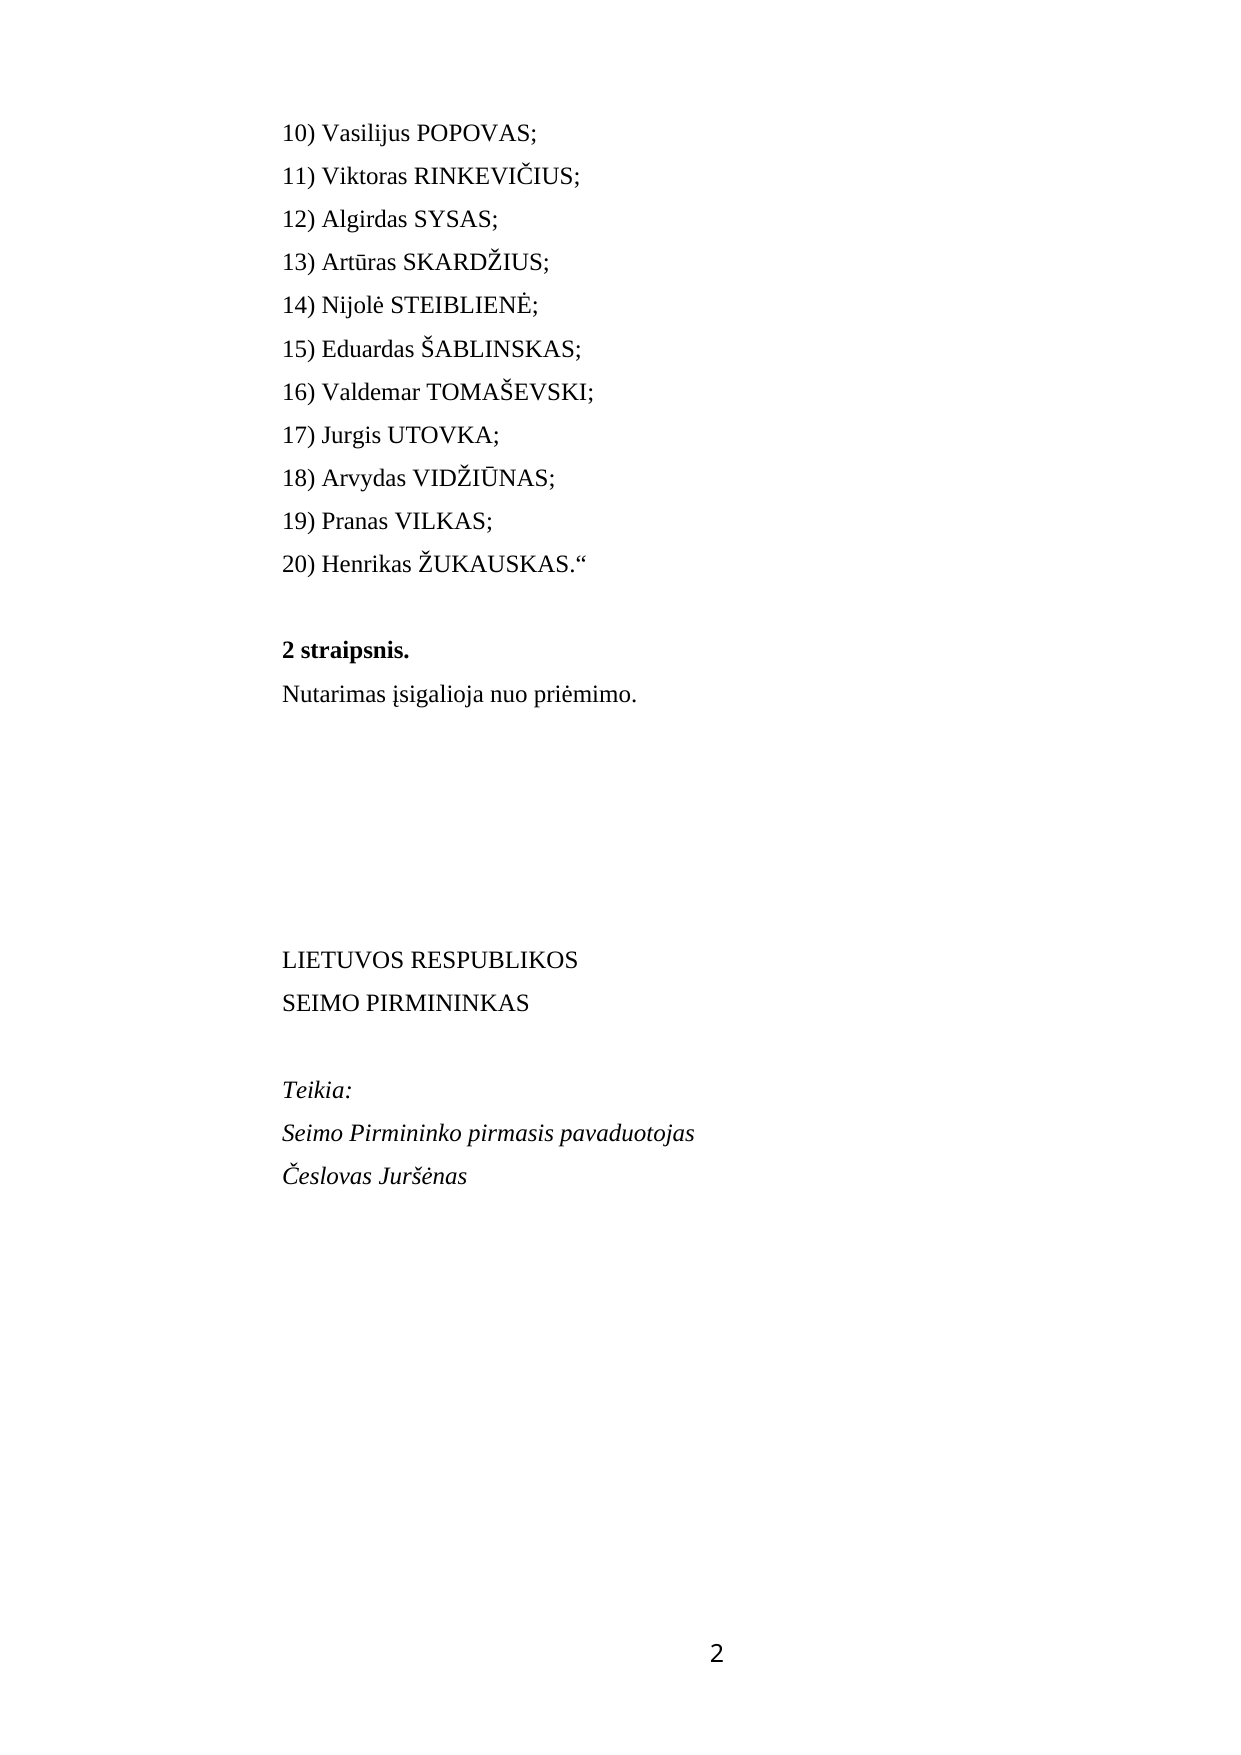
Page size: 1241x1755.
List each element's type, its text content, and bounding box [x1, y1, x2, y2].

text 20) Henrikas ŽUKAUSKAS.“ [207, 549, 1152, 578]
text 13) Artūras SKARDŽIUS; [207, 247, 1152, 276]
text LIETUVOS RESPUBLIKOS [207, 945, 1152, 974]
text SEIMO PIRMININKAS [207, 988, 1152, 1017]
text 12) Algirdas SYSAS; [207, 204, 1152, 233]
text 17) Jurgis UTOVKA; [207, 420, 1152, 449]
text Česlovas Juršėnas [207, 1161, 1152, 1190]
text 2 straipsnis. [207, 636, 1152, 664]
text Seimo Pirmininko pirmasis pavaduotojas [207, 1118, 1152, 1147]
text 16) Valdemar TOMAŠEVSKI; [207, 377, 1152, 406]
text Teikia: [207, 1075, 1152, 1103]
text 19) Pranas VILKAS; [207, 506, 1152, 535]
text Nutarimas įsigalioja nuo priėmimo. [207, 679, 1152, 707]
text 10) Vasilijus POPOVAS; [207, 118, 1152, 147]
text 11) Viktoras RINKEVIČIUS; [207, 161, 1152, 190]
text 14) Nijolė STEIBLIENĖ; [207, 291, 1152, 319]
text 15) Eduardas ŠABLINSKAS; [207, 334, 1152, 362]
text 18) Arvydas VIDŽIŪNAS; [207, 463, 1152, 492]
